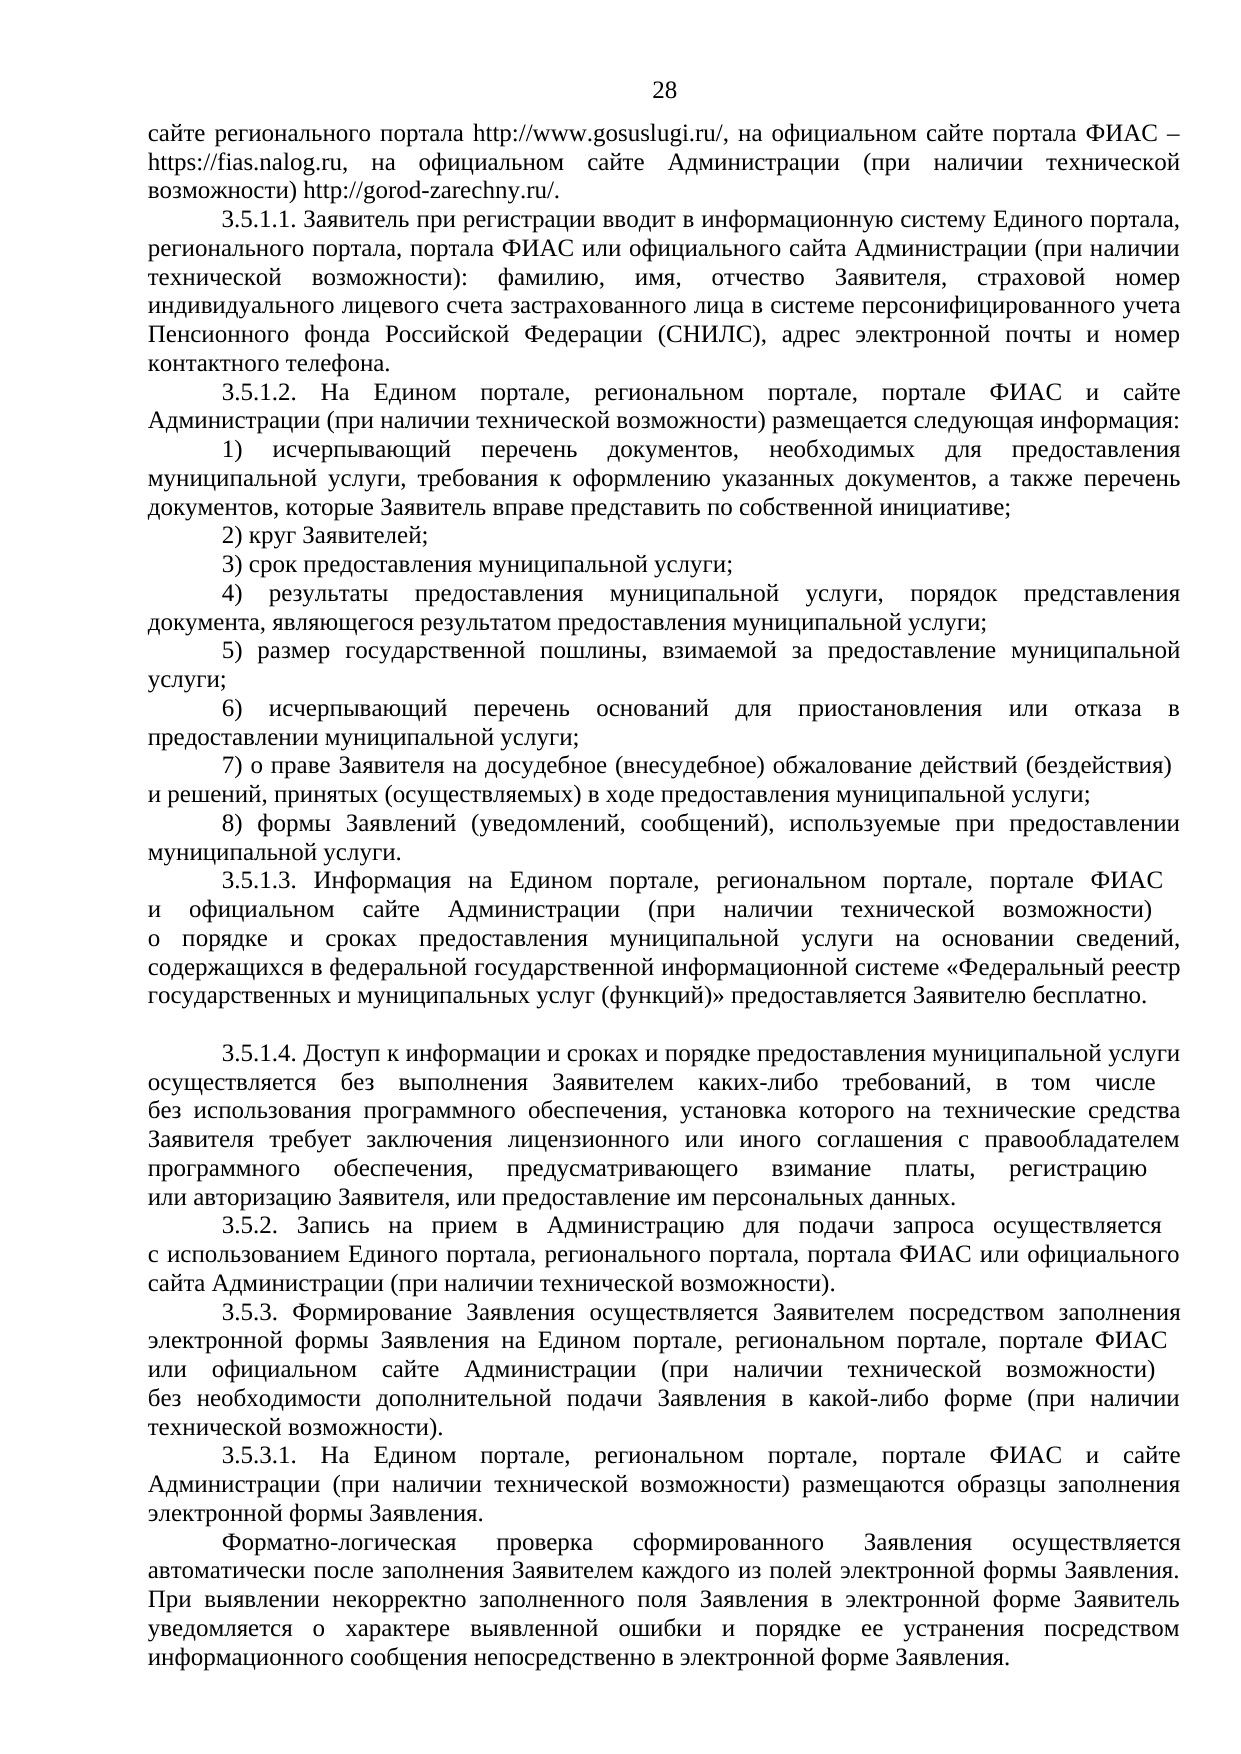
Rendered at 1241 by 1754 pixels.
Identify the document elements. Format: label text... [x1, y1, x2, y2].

text 8) формы Заявлений (уведомлений, сообщений), используемые при предоставлении муниципальной услуги. [148, 808, 1181, 866]
text сайте регионального портала http://www.gosuslugi.ru/, на официальном сайте портала ФИАС – https://fias.nalog.ru, на официальном сайте Администрации (при наличии технической возможности) http://gorod-zarechny.ru/. [148, 118, 1181, 204]
text Форматно-логическая проверка сформированного Заявления осуществляется автоматически после заполнения Заявителем каждого из полей электронной формы Заявления. При выявлении некорректно заполненного поля Заявления в электронной форме Заявитель уведомляется о характере выявленной ошибки и порядке ее устранения посредством информационного сообщения непосредственно в электронной форме Заявления. [148, 1527, 1181, 1671]
text 3) срок предоставления муниципальной услуги; [148, 549, 1181, 578]
text 3.5.1.2. На Едином портале, региональном портале, портале ФИАС и сайте Администрации (при наличии технической возможности) размещается следующая информация: [148, 377, 1181, 434]
text 6) исчерпывающий перечень оснований для приостановления или отказа в предоставлении муниципальной услуги; [148, 693, 1181, 751]
text 5) размер государственной пошлины, взимаемой за предоставление муниципальной услуги; [148, 636, 1181, 693]
text 3.5.1.1. Заявитель при регистрации вводит в информационную систему Единого портала, регионального портала, портала ФИАС или официального сайта Администрации (при наличии технической возможности): фамилию, имя, отчество Заявителя, страховой номер индивидуального лицевого счета застрахованного лица в системе персонифицированного учета Пенсионного фонда Российской Федерации (СНИЛС), адрес электронной почты и номер контактного телефона. [148, 204, 1181, 377]
text 3.5.1.3. Информация на Едином портале, региональном портале, портале ФИАС и официальном сайте Администрации (при наличии технической возможности) о порядке и сроках предоставления муниципальной услуги на основании сведений, содержащихся в федеральной государственной информационной системе «Федеральный реестр государственных и муниципальных услуг (функций)» предоставляется Заявителю бесплатно. [148, 866, 1181, 1009]
text 3.5.1.4. Доступ к информации и сроках и порядке предоставления муниципальной услуги осуществляется без выполнения Заявителем каких-либо требований, в том числе без использования программного обеспечения, установка которого на технические средства Заявителя требует заключения лицензионного или иного соглашения с правообладателем программного обеспечения, предусматривающего взимание платы, регистрацию или авторизацию Заявителя, или предоставление им персональных данных. [148, 1038, 1181, 1211]
text 4) результаты предоставления муниципальной услуги, порядок представления документа, являющегося результатом предоставления муниципальной услуги; [148, 578, 1181, 636]
text 2) круг Заявителей; [148, 521, 1181, 549]
text 3.5.3.1. На Едином портале, региональном портале, портале ФИАС и сайте Администрации (при наличии технической возможности) размещаются образцы заполнения электронной формы Заявления. [148, 1441, 1181, 1527]
text 7) о праве Заявителя на досудебное (внесудебное) обжалование действий (бездействия) и решений, принятых (осуществляемых) в ходе предоставления муниципальной услуги; [148, 751, 1181, 808]
text 1) исчерпывающий перечень документов, необходимых для предоставления муниципальной услуги, требования к оформлению указанных документов, а также перечень документов, которые Заявитель вправе представить по собственной инициативе; [148, 434, 1181, 521]
text 3.5.2. Запись на прием в Администрацию для подачи запроса осуществляется с использованием Единого портала, регионального портала, портала ФИАС или официального сайта Администрации (при наличии технической возможности). [148, 1211, 1181, 1297]
text 3.5.3. Формирование Заявления осуществляется Заявителем посредством заполнения электронной формы Заявления на Едином портале, региональном портале, портале ФИАС или официальном сайте Администрации (при наличии технической возможности) без необходимости дополнительной подачи Заявления в какой-либо форме (при наличии технической возможности). [148, 1297, 1181, 1441]
